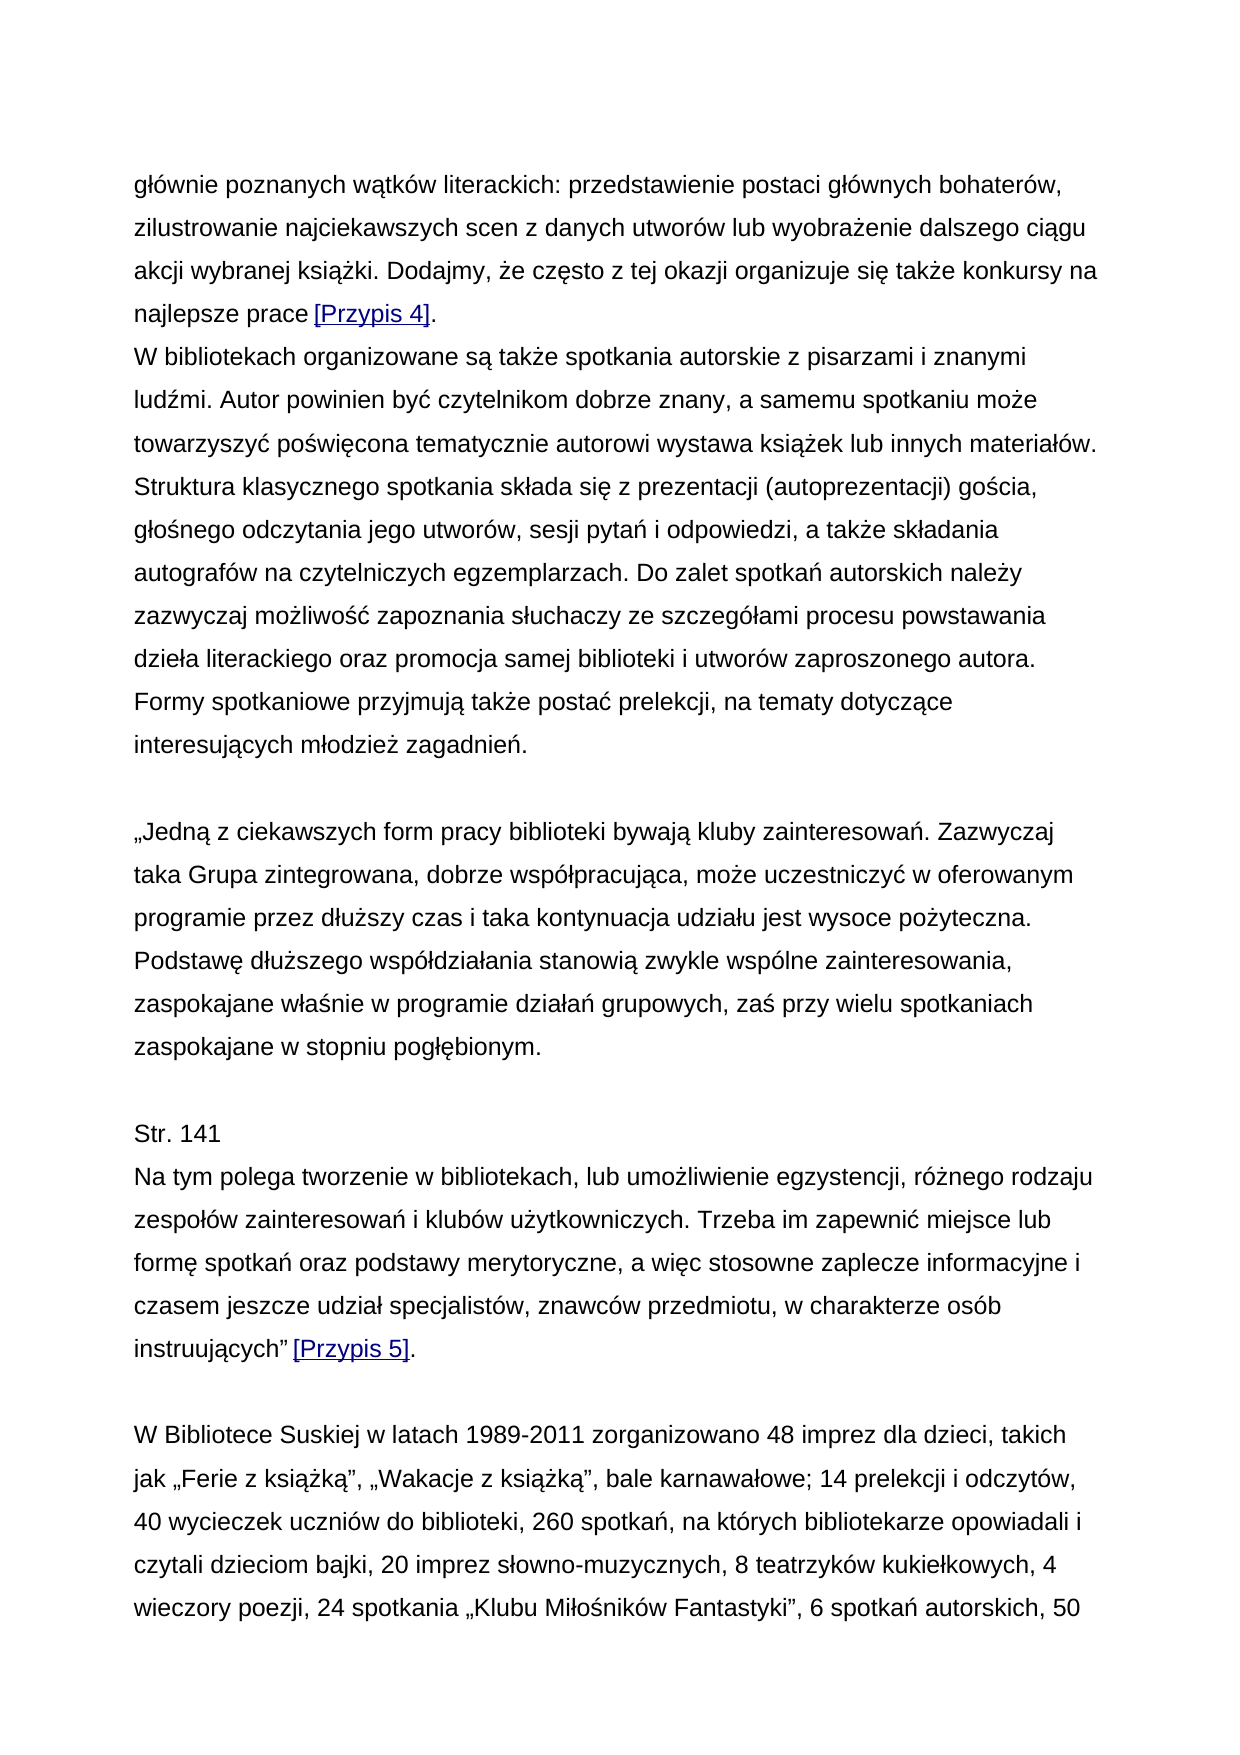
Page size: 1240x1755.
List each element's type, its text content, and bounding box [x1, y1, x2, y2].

text W Bibliotece Suskiej w latach 1989-2011 zorganizowano 48 imprez dla dzieci, takich jak „Ferie z książką”, „Wakacje z książką”, bale karnawałowe; 14 prelekcji i odczytów, [134, 1421, 1106, 1492]
text głównie poznanych wątków literackich: przedstawienie postaci głównych bohaterów, zilustrowanie najciekawszych scen z danych utworów lub wyobrażenie dalszego ciągu akcji wybranej książki. Dodajmy, że często z tej okazji organizuje się także konkursy na najlepsze prace [Przypis 4]. [134, 170, 1106, 328]
text 40 wycieczek uczniów do biblioteki, 260 spotkań, na których bibliotekarze opowiadali i czytali dzieciom bajki, 20 imprez słowno-muzycznych, 8 teatrzyków kukiełkowych, 4 wieczory poezji, 24 spotkania „Klubu Miłośników Fantastyki”, 6 spotkań autorskich, 50 [134, 1507, 1106, 1622]
text Na tym polega tworzenie w bibliotekach, lub umożliwienie egzystencji, różnego rodzaju zespołów zainteresowań i klubów użytkowniczych. Trzeba im zapewnić miejsce lub formę spotkań oraz podstawy merytoryczne, a więc stosowne zaplecze informacyjne i czasem jeszcze udział specjalistów, znawców przedmiotu, w charakterze osób instruujących” [Przypis 5]. [134, 1162, 1106, 1363]
text Str. 141 [134, 1119, 1106, 1147]
text W bibliotekach organizowane są także spotkania autorskie z pisarzami i znanymi ludźmi. Autor powinien być czytelnikom dobrze znany, a samemu spotkaniu może towarzyszyć poświęcona tematycznie autorowi wystawa książek lub innych materiałów. Struktura klasycznego spotkania składa się z prezentacji (autoprezentacji) gościa, głośnego odczytania jego utworów, sesji pytań i odpowiedzi, a także składania autografów na czytelniczych egzemplarzach. Do zalet spotkań autorskich należy zazwyczaj możliwość zapoznania słuchaczy ze szczegółami procesu powstawania dzieła literackiego oraz promocja samej biblioteki i utworów zaproszonego autora. Formy spotkaniowe przyjmują także postać prelekcji, na tematy dotyczące interesujących młodzież zagadnień. [134, 342, 1106, 759]
text „Jedną z ciekawszych form pracy biblioteki bywają kluby zainteresowań. Zazwyczaj taka Grupa zintegrowana, dobrze współpracująca, może uczestniczyć w oferowanym programie przez dłuższy czas i taka kontynuacja udziału jest wysoce pożyteczna. Podstawę dłuższego współdziałania stanowią zwykle wspólne zainteresowania, zaspokajane właśnie w programie działań grupowych, zaś przy wielu spotkaniach zaspokajane w stopniu pogłębionym. [134, 817, 1106, 1061]
